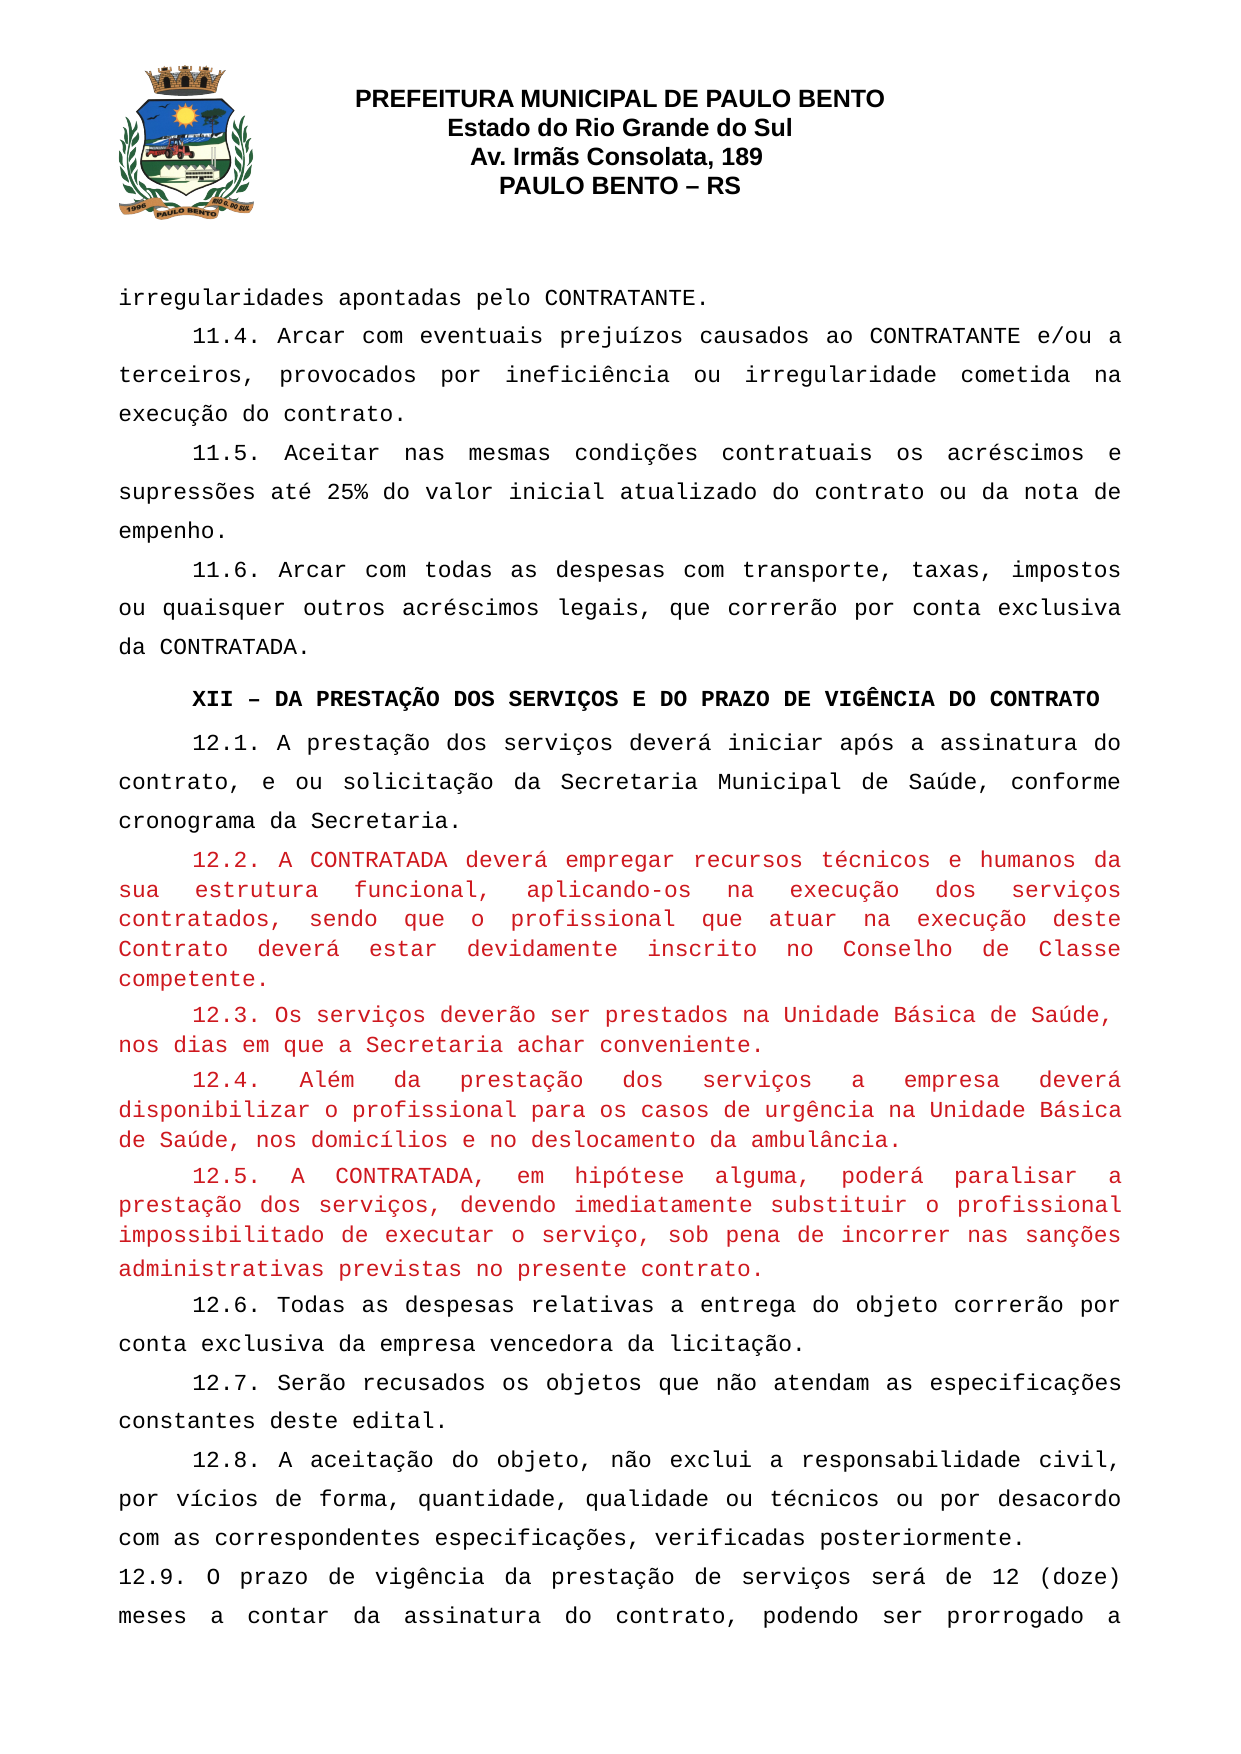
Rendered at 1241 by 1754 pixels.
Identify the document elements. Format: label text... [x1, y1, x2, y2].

text 12.4. Além da prestação dos serviços a empresa deverá disponibilizar o profissional para os casos de urgência na Unidade Básica de Saúde, nos domicílios e no deslocamento da ambulância. [118, 1069, 1122, 1154]
text 12.9. O prazo de vigência da prestação de serviços será de 12 (doze) meses a contar da assinatura do contrato, podendo ser prorrogado a [118, 1565, 1122, 1630]
text 12.2. A CONTRATADA deverá empregar recursos técnicos e humanos da sua estrutura funcional, aplicando-os na execução dos serviços contratados, sendo que o profissional que atuar na execução deste Contrato deverá estar devidamente inscrito no Conselho de Classe competente. [118, 848, 1122, 993]
text 12.5. A CONTRATADA, em hipótese alguma, poderá paralisar a prestação dos serviços, devendo imediatamente substituir o profissional impossibilitado de executar o serviço, sob pena de incorrer nas sanções administrativas previstas no presente contrato. [118, 1164, 1122, 1283]
text 12.1. A prestação dos serviços deverá iniciar após a assinatura do contrato, e ou solicitação da Secretaria Municipal de Saúde, conforme cronograma da Secretaria. [118, 732, 1122, 835]
text 12.8. A aceitação do objeto, não exclui a responsabilidade civil, por vícios de forma, quantidade, qualidade ou técnicos ou por desacordo com as correspondentes especificações, verificadas posteriormente. [118, 1448, 1122, 1552]
text 11.4. Arcar com eventuais prejuízos causados ao CONTRATANTE e/ou a terceiros, provocados por ineficiência ou irregularidade cometida na execução do contrato. [118, 325, 1122, 428]
text 11.6. Arcar com todas as despesas com transporte, taxas, impostos ou quaisquer outros acréscimos legais, que correrão por conta exclusiva da CONTRATADA. [118, 558, 1122, 662]
text 11.5. Aceitar nas mesmas condições contratuais os acréscimos e supressões até 25% do valor inicial atualizado do contrato ou da nota de empenho. [118, 441, 1122, 545]
text 12.6. Todas as despesas relativas a entrega do objeto correrão por conta exclusiva da empresa vencedora da licitação. [118, 1293, 1122, 1358]
text irregularidades apontadas pelo CONTRATANTE. [118, 286, 1122, 312]
picture [118, 65, 254, 220]
text 12.7. Serão recusados os objetos que não atendam as especificações constantes deste edital. [118, 1371, 1122, 1436]
text 12.3. Os serviços deverão ser prestados na Unidade Básica de Saúde, nos dias em que a Secretaria achar conveniente. [118, 1003, 1122, 1059]
text XII – DA PRESTAÇÃO DOS SERVIÇOS E DO PRAZO DE VIGÊNCIA DO CONTRATO [118, 687, 1122, 713]
